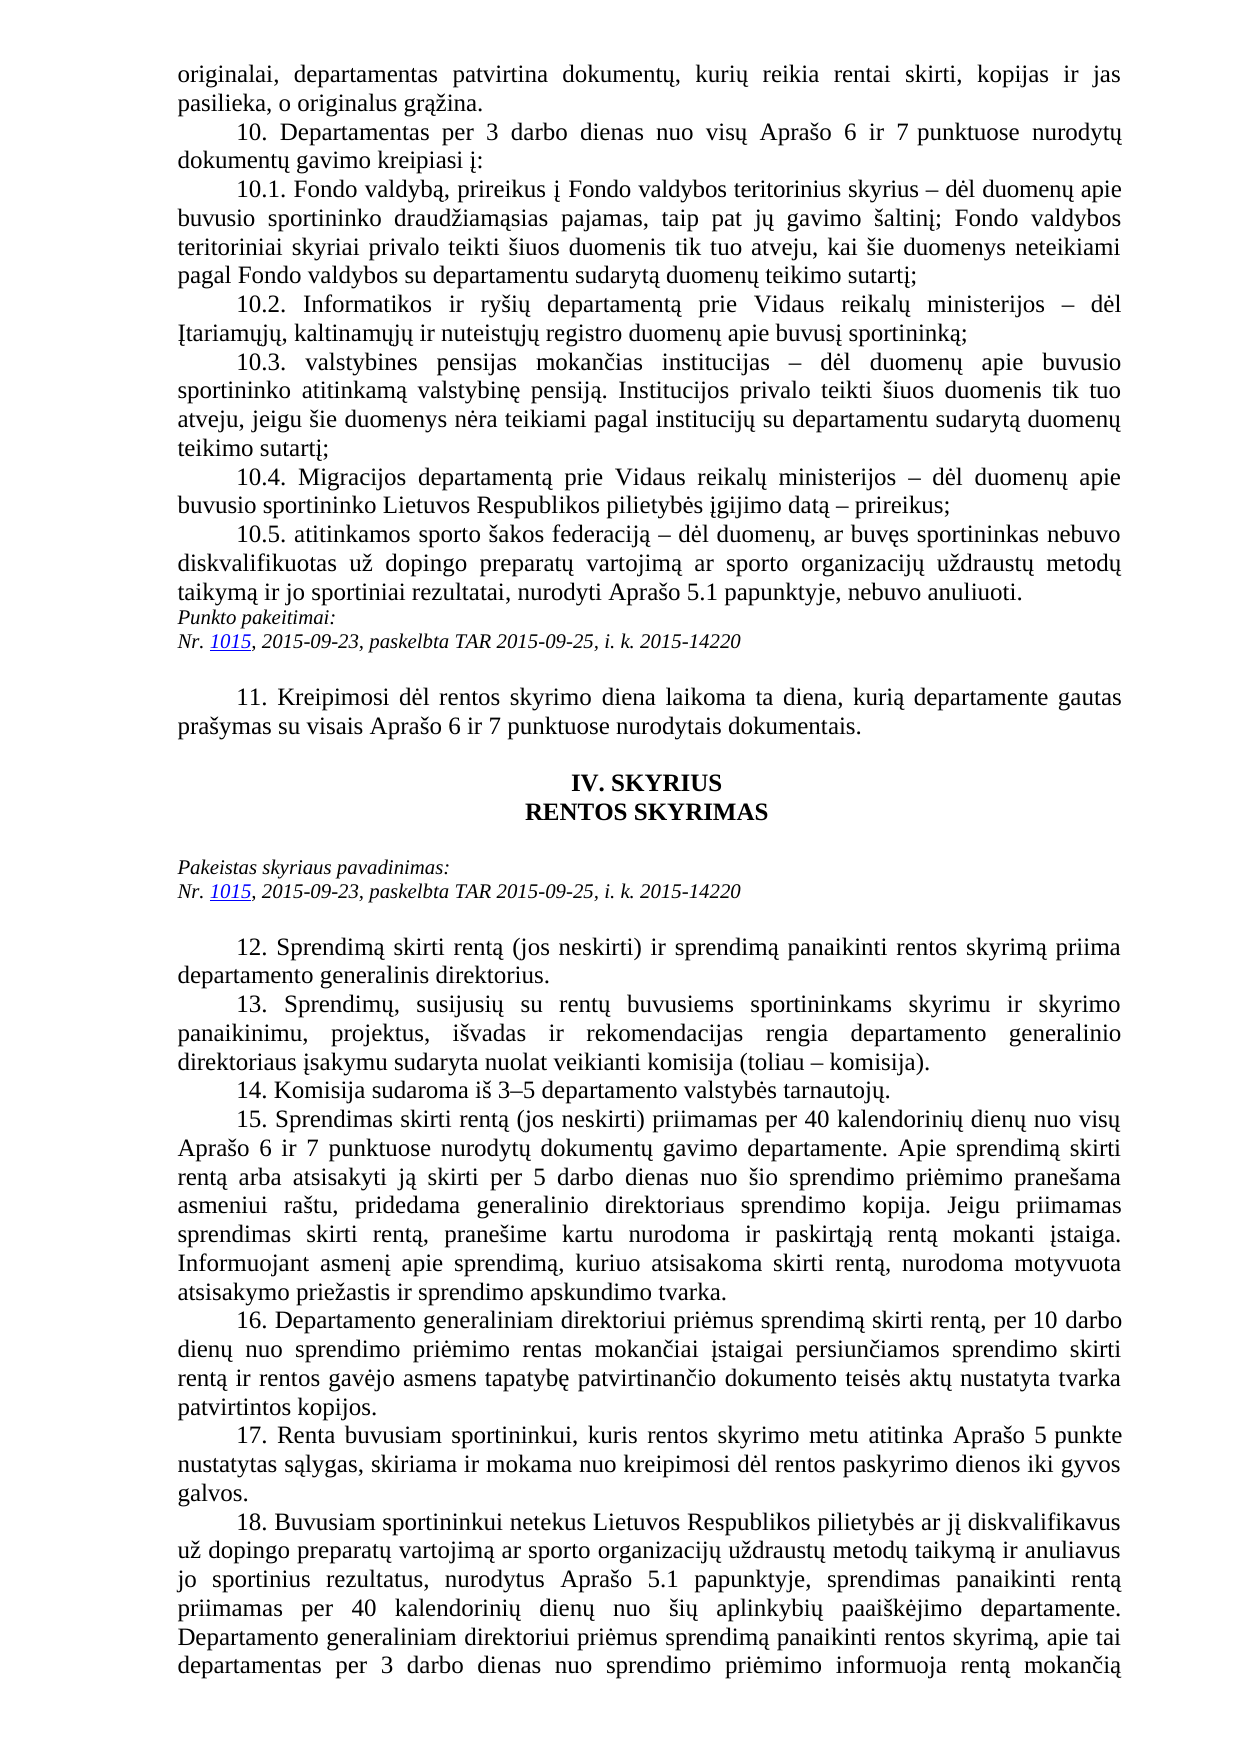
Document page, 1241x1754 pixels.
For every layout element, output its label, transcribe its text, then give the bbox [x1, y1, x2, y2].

text IV. SKYRIUS RENTOS SKYRIMAS [177, 768, 1122, 826]
text 10. Departamentas per 3 darbo dienas nuo visų Aprašo 6 ir 7 punktuose nurodytų dokumentų gavimo kreipiasi į: [177, 117, 1122, 174]
text 14. Komisija sudaroma iš 3–5 departamento valstybės tarnautojų. [177, 1075, 1122, 1104]
text 12. Sprendimą skirti rentą (jos neskirti) ir sprendimą panaikinti rentos skyrimą priima departamento generalinis direktorius. [177, 932, 1122, 989]
text 10.1. Fondo valdybą, prireikus į Fondo valdybos teritorinius skyrius – dėl duomenų apie buvusio sportininko draudžiamąsias pajamas, taip pat jų gavimo šaltinį; Fondo valdybos teritoriniai skyriai privalo teikti šiuos duomenis tik tuo atveju, kai šie duomenys neteikiami pagal Fondo valdybos su departamentu sudarytą duomenų teikimo sutartį; [177, 174, 1122, 289]
text 17. Renta buvusiam sportininkui, kuris rentos skyrimo metu atitinka Aprašo 5 punkte nustatytas sąlygas, skiriama ir mokama nuo kreipimosi dėl rentos paskyrimo dienos iki gyvos galvos. [177, 1420, 1122, 1507]
text 10.3. valstybines pensijas mokančias institucijas – dėl duomenų apie buvusio sportininko atitinkamą valstybinę pensiją. Institucijos privalo teikti šiuos duomenis tik tuo atveju, jeigu šie duomenys nėra teikiami pagal institucijų su departamentu sudarytą duomenų teikimo sutartį; [177, 347, 1122, 462]
text 10.5. atitinkamos sporto šakos federaciją – dėl duomenų, ar buvęs sportininkas nebuvo diskvalifikuotas už dopingo preparatų vartojimą ar sporto organizacijų uždraustų metodų taikymą ir jo sportiniai rezultatai, nurodyti Aprašo 5.1 papunktyje, nebuvo anuliuoti. [177, 519, 1122, 605]
text Pakeistas skyriaus pavadinimas: [177, 855, 1122, 879]
text 10.4. Migracijos departamentą prie Vidaus reikalų ministerijos – dėl duomenų apie buvusio sportininko Lietuvos Respublikos pilietybės įgijimo datą – prireikus; [177, 462, 1122, 519]
text Nr. 1015, 2015-09-23, paskelbta TAR 2015-09-25, i. k. 2015-14220 [177, 879, 1122, 903]
text 11. Kreipimosi dėl rentos skyrimo diena laikoma ta diena, kurią departamente gautas prašymas su visais Aprašo 6 ir 7 punktuose nurodytais dokumentais. [177, 682, 1122, 740]
text Punkto pakeitimai: [177, 605, 1122, 629]
text 10.2. Informatikos ir ryšių departamentą prie Vidaus reikalų ministerijos – dėl Įtariamųjų, kaltinamųjų ir nuteistųjų registro duomenų apie buvusį sportininką; [177, 289, 1122, 347]
text 13. Sprendimų, susijusių su rentų buvusiems sportininkams skyrimu ir skyrimo panaikinimu, projektus, išvadas ir rekomendacijas rengia departamento generalinio direktoriaus įsakymu sudaryta nuolat veikianti komisija (toliau – komisija). [177, 989, 1122, 1075]
text 16. Departamento generaliniam direktoriui priėmus sprendimą skirti rentą, per 10 darbo dienų nuo sprendimo priėmimo rentas mokančiai įstaigai persiunčiamos sprendimo skirti rentą ir rentos gavėjo asmens tapatybę patvirtinančio dokumento teisės aktų nustatyta tvarka patvirtintos kopijos. [177, 1305, 1122, 1420]
text 15. Sprendimas skirti rentą (jos neskirti) priimamas per 40 kalendorinių dienų nuo visų Aprašo 6 ir 7 punktuose nurodytų dokumentų gavimo departamente. Apie sprendimą skirti rentą arba atsisakyti ją skirti per 5 darbo dienas nuo šio sprendimo priėmimo pranešama asmeniui raštu, pridedama generalinio direktoriaus sprendimo kopija. Jeigu priimamas sprendimas skirti rentą, pranešime kartu nurodoma ir paskirtąją rentą mokanti įstaiga. Informuojant asmenį apie sprendimą, kuriuo atsisakoma skirti rentą, nurodoma motyvuota atsisakymo priežastis ir sprendimo apskundimo tvarka. [177, 1104, 1122, 1305]
text 18. Buvusiam sportininkui netekus Lietuvos Respublikos pilietybės ar jį diskvalifikavus už dopingo preparatų vartojimą ar sporto organizacijų uždraustų metodų taikymą ir anuliavus jo sportinius rezultatus, nurodytus Aprašo 5.1 papunktyje, sprendimas panaikinti rentą priimamas per 40 kalendorinių dienų nuo šių aplinkybių paaiškėjimo departamente. Departamento generaliniam direktoriui priėmus sprendimą panaikinti rentos skyrimą, apie tai departamentas per 3 darbo dienas nuo sprendimo priėmimo informuoja rentą mokančią [177, 1507, 1122, 1679]
text originalai, departamentas patvirtina dokumentų, kurių reikia rentai skirti, kopijas ir jas pasilieka, o originalus grąžina. [177, 59, 1122, 117]
text Nr. 1015, 2015-09-23, paskelbta TAR 2015-09-25, i. k. 2015-14220 [177, 629, 1122, 653]
